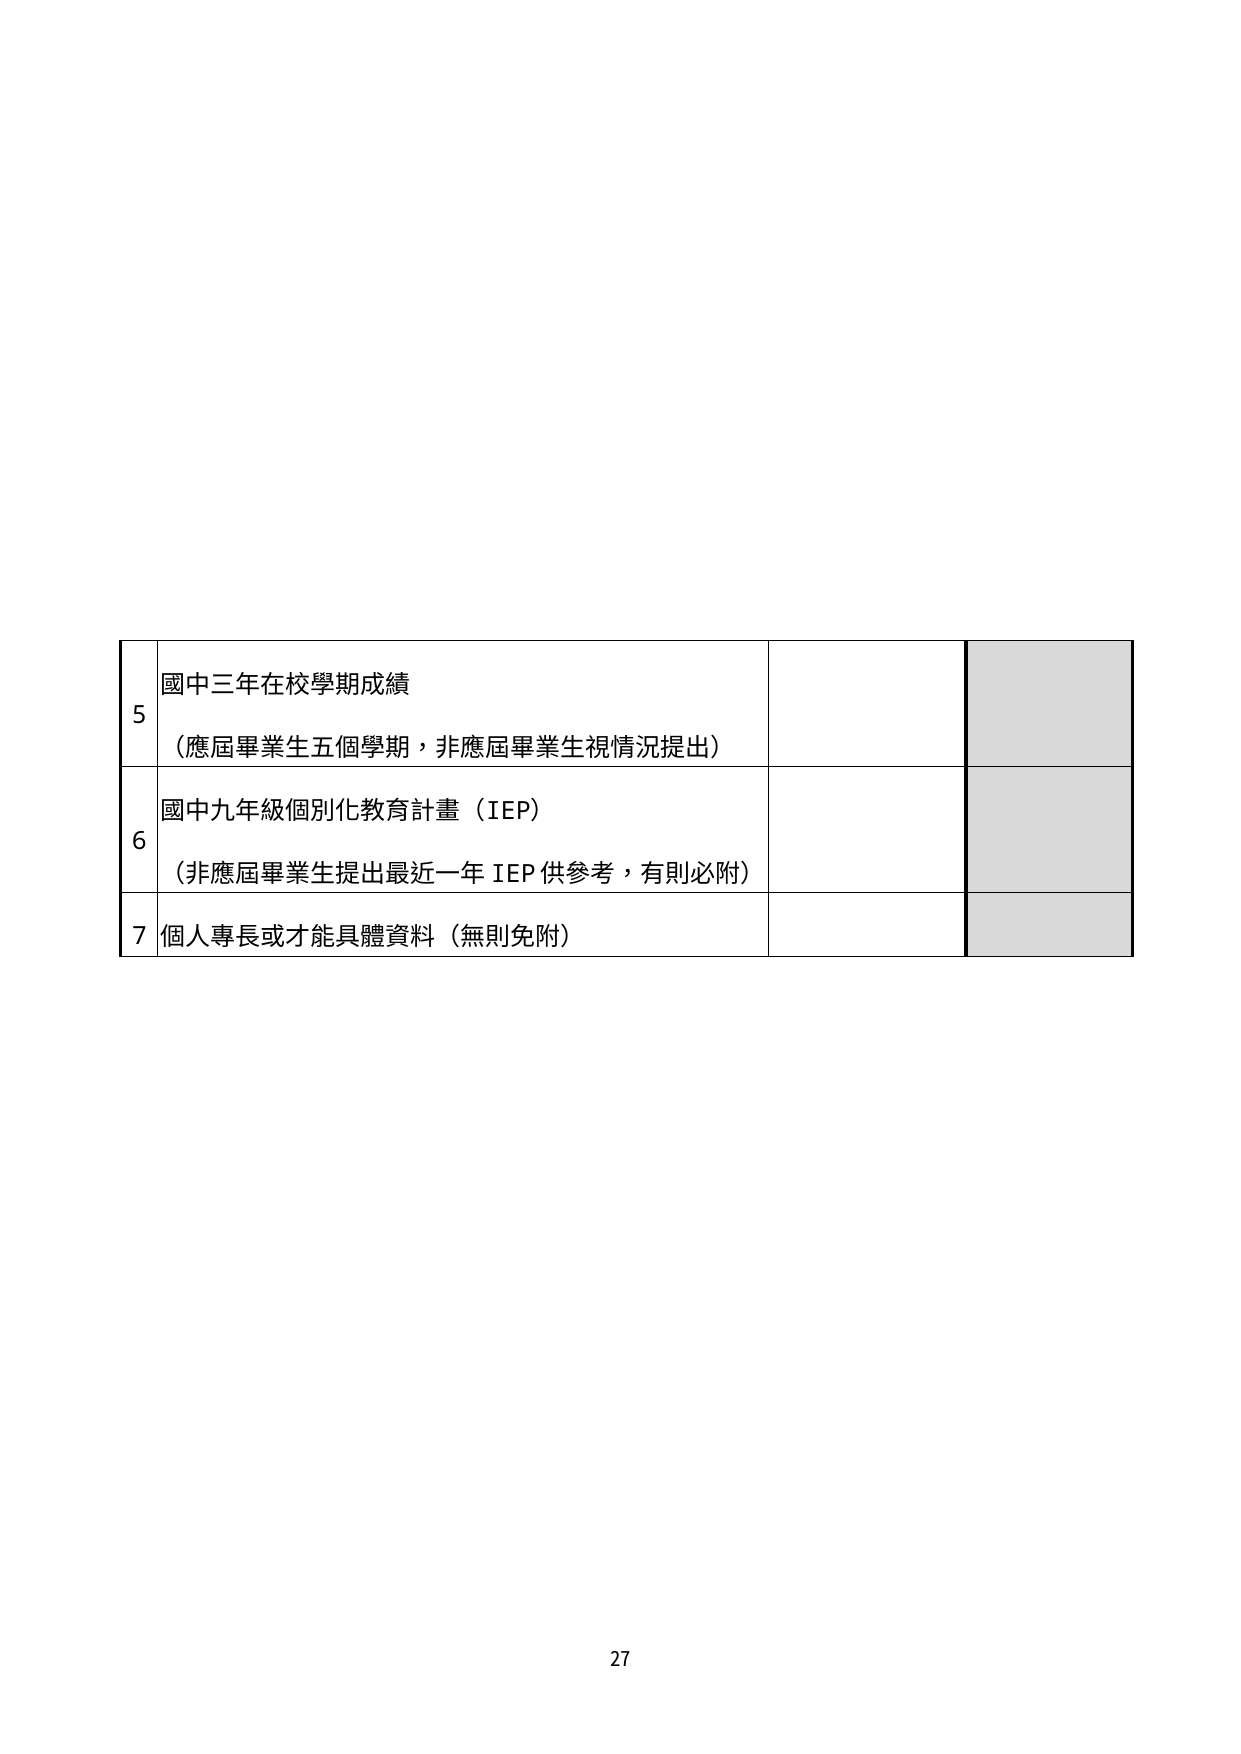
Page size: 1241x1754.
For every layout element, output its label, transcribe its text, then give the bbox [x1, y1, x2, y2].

table_cell 5 [122, 641, 157, 766]
table_cell [968, 893, 1131, 956]
table_cell 個人專長或才能具體資料（無則免附） [158, 893, 768, 956]
table_cell 7 [122, 893, 157, 956]
table_cell 國中九年級個別化教育計畫（IEP） （非應屆畢業生提出最近一年IEP供參考，有則必附） [158, 767, 768, 892]
table_cell 國中三年在校學期成績 （應屆畢業生五個學期，非應屆畢業生視情況提出） [158, 641, 768, 766]
table_cell 6 [122, 767, 157, 892]
table_cell [769, 893, 964, 956]
table_cell [769, 767, 964, 892]
table_cell [968, 641, 1131, 766]
table_cell [769, 641, 964, 766]
table_cell [968, 767, 1131, 892]
